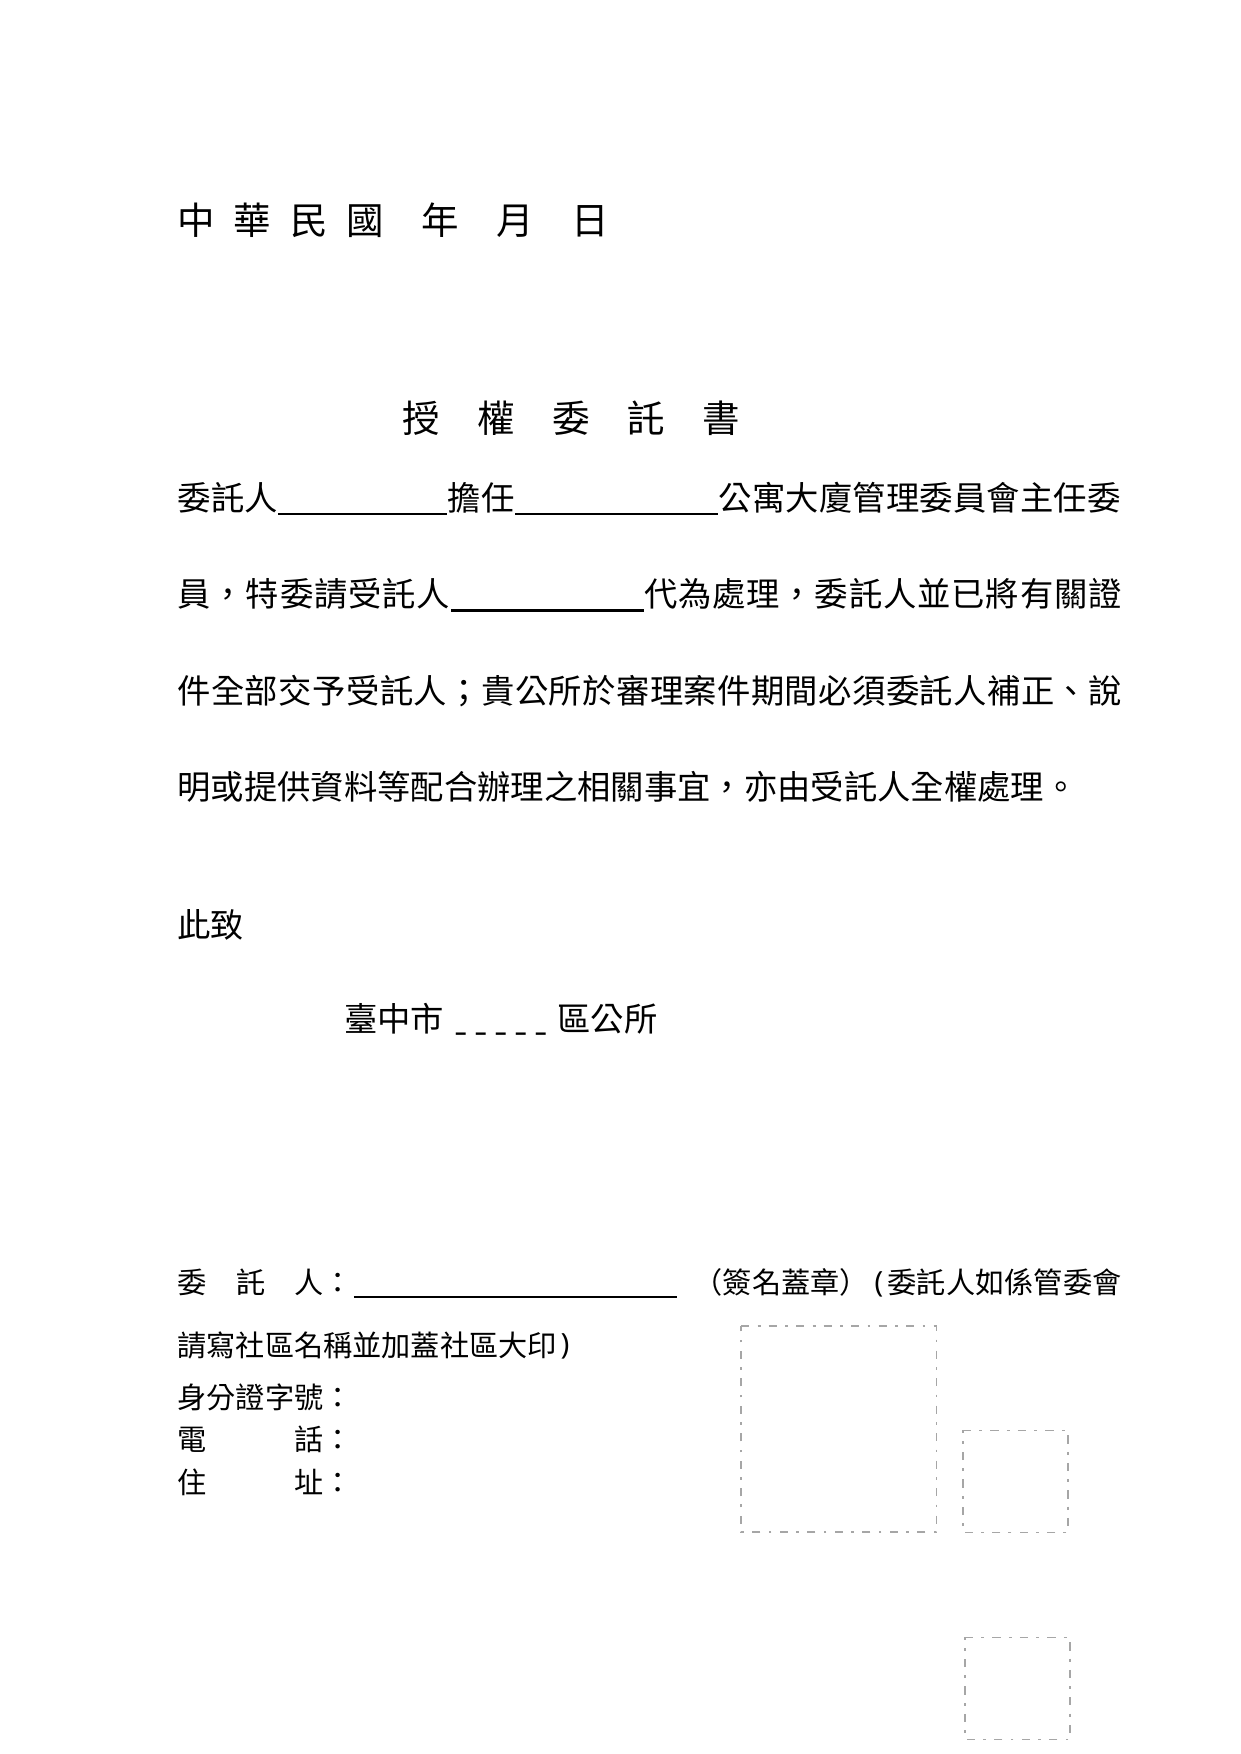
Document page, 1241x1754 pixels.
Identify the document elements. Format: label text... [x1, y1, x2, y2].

text 中 華 民 國 年 月 日 [177, 191, 1122, 245]
text 委 託 人： （簽名蓋章）(委託人如係管委會請寫社區名稱並加蓋社區大印) [177, 1250, 1122, 1375]
text [936, 1375, 1122, 1417]
text [936, 1459, 963, 1502]
text [1068, 1459, 1122, 1502]
text [936, 1417, 1122, 1459]
text 住 址： [177, 1459, 741, 1502]
text 身分證字號： [177, 1375, 741, 1417]
text 電 話： [177, 1417, 741, 1459]
text 臺中市ˍˍˍˍˍ區公所 [177, 993, 1122, 1041]
subtitle 授 權 委 託 書 [177, 389, 1122, 443]
text 委託人 擔任 公寓大廈管理委員會主任委員，特委請受託人 代為處理，委託人並已將有關證件全部交予受託人；貴公所於審理案件期間必須委託人補正、說明或提供資料等配合辦理之相關事宜，亦由受託人全權處理。 [177, 472, 1122, 809]
text 此致 [177, 899, 1122, 947]
